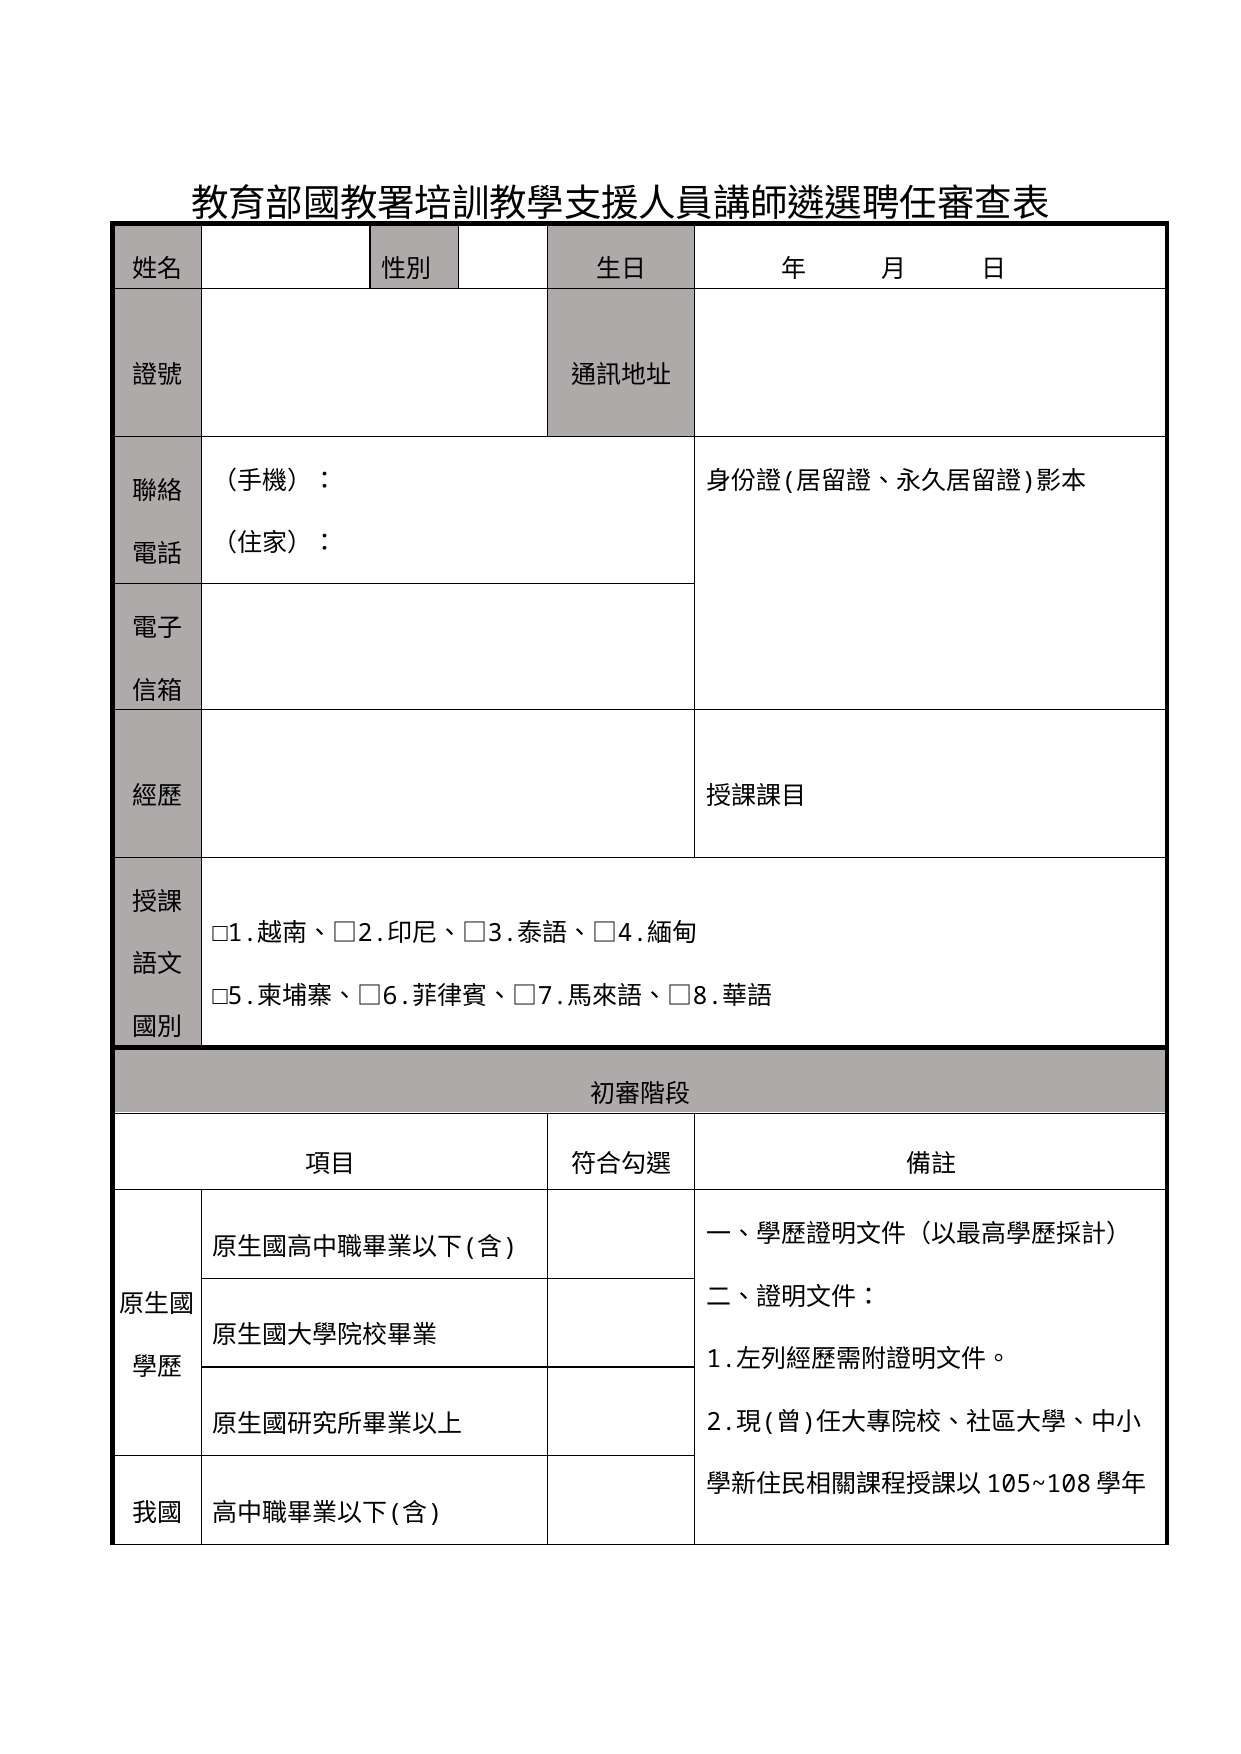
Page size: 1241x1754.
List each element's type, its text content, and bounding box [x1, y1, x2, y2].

table_cell 原生國高中職畢業以下(含) [202, 1190, 547, 1278]
table_cell [548, 1456, 694, 1543]
table_cell 證號 [115, 289, 201, 436]
table_header 姓名 [115, 226, 201, 288]
table_cell 一、學歷證明文件（以最高學歷採計） 二、證明文件： 1.左列經歷需附證明文件。 2.現(曾)任大專院校、社區大學、中小學新住民相關課程授課以105~108學年 [695, 1190, 1165, 1543]
table_header 年 月 日 [695, 226, 1165, 288]
table_header 性別 [371, 226, 458, 288]
table_cell 聯絡電話 [115, 437, 201, 583]
table_cell 通訊地址 [548, 289, 694, 436]
table_cell [548, 1279, 694, 1366]
table_cell [548, 1190, 694, 1278]
table_cell 原生國學歷 [115, 1190, 201, 1455]
table_cell [548, 1368, 694, 1455]
table_cell 符合勾選 [548, 1114, 694, 1189]
table_cell 初審階段 [115, 1050, 1165, 1112]
table_cell [202, 584, 694, 709]
table_cell 項目 [115, 1114, 547, 1189]
table_cell 授課課目 [695, 710, 1165, 857]
table_cell 我國 [115, 1456, 201, 1543]
table_cell [202, 289, 547, 436]
table_header 生日 [548, 226, 694, 288]
table_cell （手機）： （住家）： [202, 437, 694, 583]
table_cell 電子信箱 [115, 584, 201, 709]
table_header [459, 226, 547, 288]
table_cell □1.越南、□2.印尼、□3.泰語、□4.緬甸 □5.柬埔寨、□6.菲律賓、□7.馬來語、□8.華語 [202, 858, 1165, 1045]
table_cell [202, 710, 694, 857]
table_cell 經歷 [115, 710, 201, 857]
table_cell 原生國大學院校畢業 [202, 1279, 547, 1366]
table_cell 身份證(居留證、永久居留證)影本 [695, 437, 1165, 709]
text 教育部國教署培訓教學支援人員講師遴選聘任審查表 [112, 158, 1128, 221]
table_cell 高中職畢業以下(含) [202, 1456, 547, 1543]
table_header [202, 226, 369, 288]
table_cell 授課語文國別 [115, 858, 201, 1045]
table_cell 原生國研究所畢業以上 [202, 1368, 547, 1455]
table_cell 備註 [695, 1114, 1165, 1189]
table_cell [695, 289, 1165, 436]
